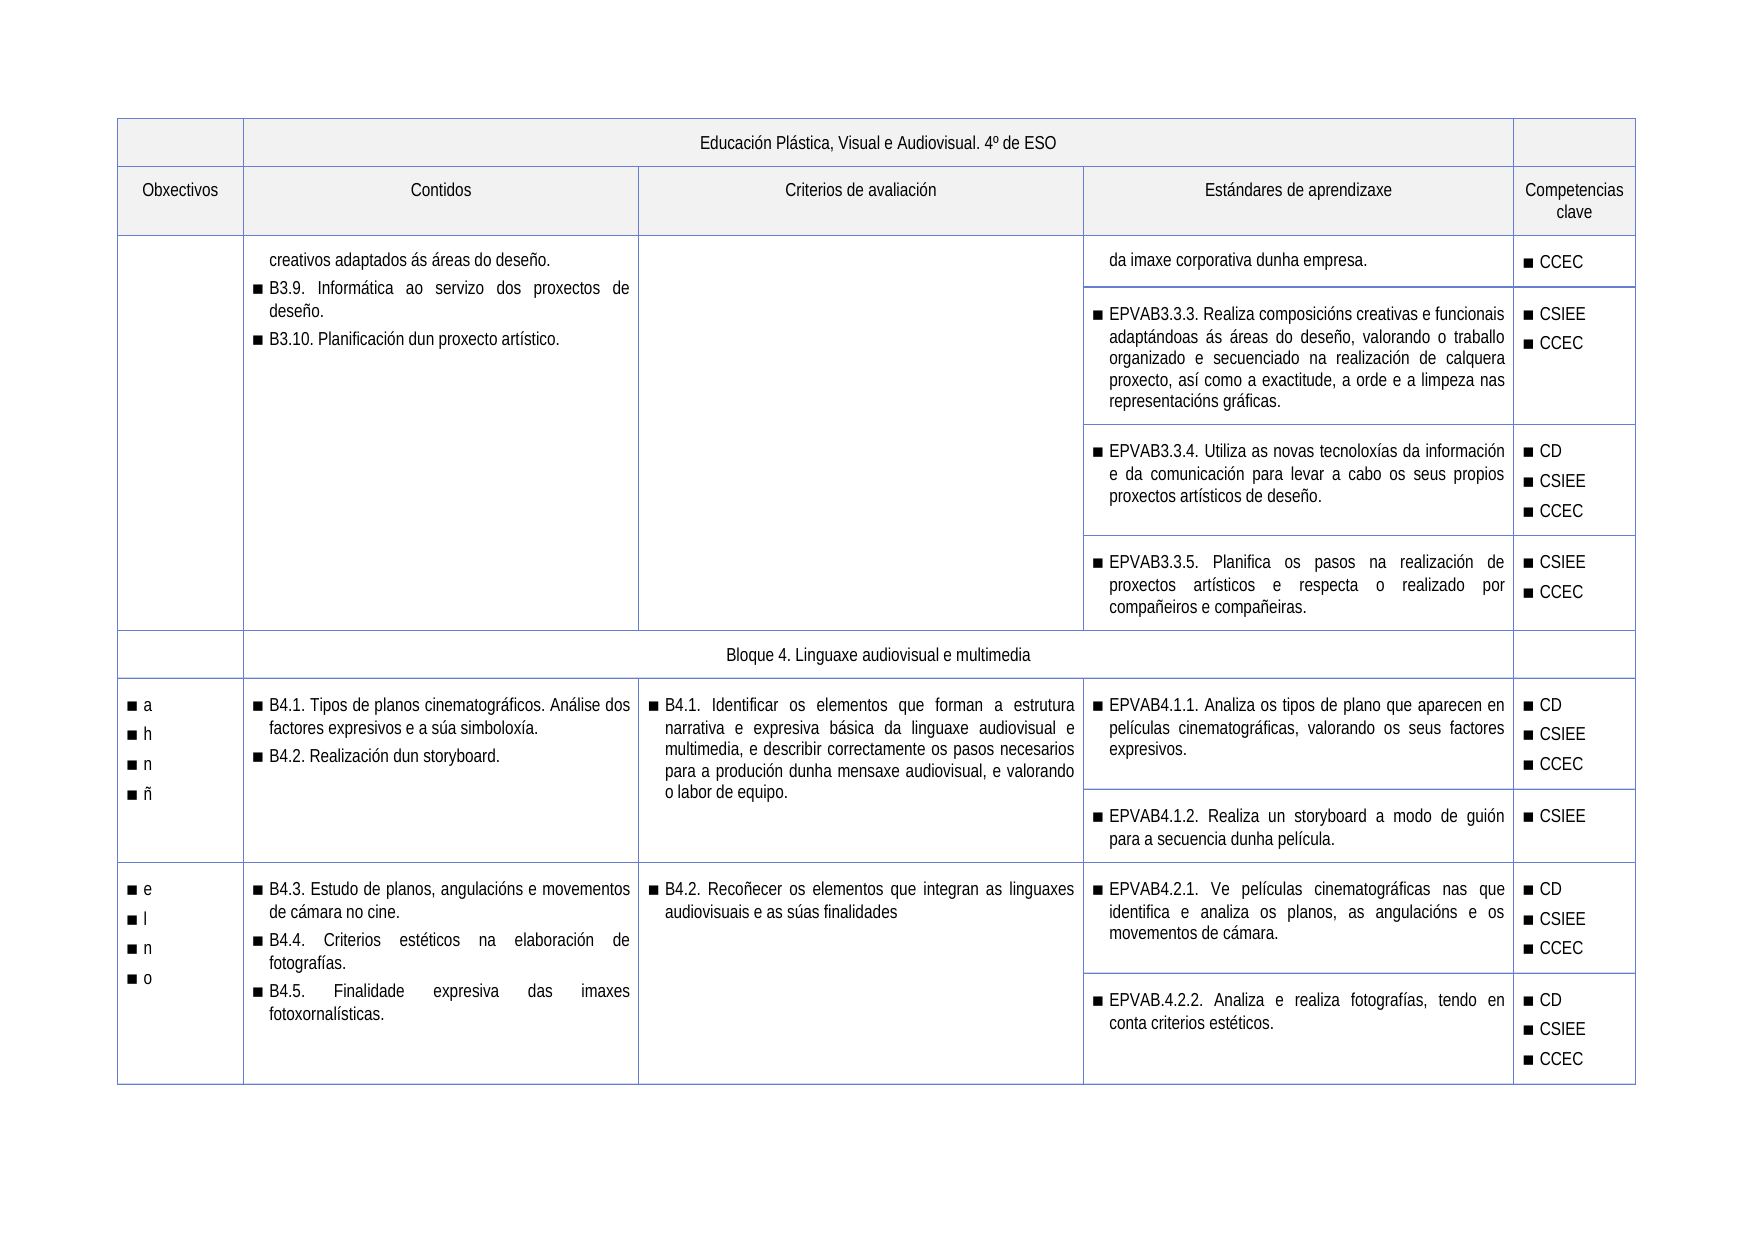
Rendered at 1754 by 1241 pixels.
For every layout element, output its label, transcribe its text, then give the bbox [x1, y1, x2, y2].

table_cell CD CSIEE CCEC [1514, 425, 1635, 535]
table_cell CSIEE CCEC [1514, 236, 1635, 286]
table_cell CSIEE CCEC [1514, 288, 1635, 424]
table_cell EPVAB.4.2.2. Analiza e realiza fotografías, tendo en conta criterios estéticos. [1084, 974, 1513, 1083]
table_cell CSIEE CCEC [1514, 536, 1635, 630]
table_cell CD CSIEE CCEC [1514, 863, 1635, 972]
table_cell B4.2. Recoñecer os elementos que integran as linguaxes audiovisuais e as súas finalidades [639, 863, 1083, 1083]
table_cell [118, 236, 243, 630]
table_cell CD CSIEE CCEC [1514, 679, 1635, 788]
table_cell EPVAB3.3.4. Utiliza as novas tecnoloxías da información e da comunicación para levar a cabo os seus propios proxectos artísticos de deseño. [1084, 425, 1513, 535]
table_cell Criterios de avaliación [639, 167, 1083, 235]
table_cell [1514, 631, 1635, 677]
table_cell creativos adaptados ás áreas do deseño. B3.9. Informática ao servizo dos proxectos de deseño. B3.10. Planificación dun proxecto artístico. [244, 236, 638, 630]
table_cell Obxectivos [118, 167, 243, 235]
table_cell CSIEE [1514, 790, 1635, 862]
table_cell EPVAB4.1.1. Analiza os tipos de plano que aparecen en películas cinematográficas, valorando os seus factores expresivos. [1084, 679, 1513, 788]
table_cell e l n o [118, 863, 243, 1083]
table_cell [639, 236, 1083, 630]
table_header Educación Plástica, Visual e Audiovisual. 4º de ESO [244, 119, 1513, 166]
table_cell [118, 631, 243, 677]
table_cell Contidos [244, 167, 638, 235]
table_cell EPVAB4.2.1. Ve películas cinematográficas nas que identifica e analiza os planos, as angulacións e os movementos de cámara. [1084, 863, 1513, 972]
table_cell B4.3. Estudo de planos, angulacións e movementos de cámara no cine. B4.4. Criterios estéticos na elaboración de fotografías. B4.5. Finalidade expresiva das imaxes fotoxornalísticas. [244, 863, 638, 1083]
table_cell CD CSIEE CCEC [1514, 974, 1635, 1083]
table_cell a h n ñ [118, 679, 243, 862]
table_cell Estándares de aprendizaxe [1084, 167, 1513, 235]
table_cell Competencias clave [1514, 167, 1635, 235]
table_cell Bloque 4. Linguaxe audiovisual e multimedia [244, 631, 1513, 677]
table_cell EPVAB3.3.5. Planifica os pasos na realización de proxectos artísticos e respecta o realizado por compañeiros e compañeiras. [1084, 536, 1513, 630]
table_cell B4.1. Identificar os elementos que forman a estrutura narrativa e expresiva básica da linguaxe audiovisual e multimedia, e describir correctamente os pasos necesarios para a produción dunha mensaxe audiovisual, e valorando o labor de equipo. [639, 679, 1083, 862]
table_header [118, 119, 243, 166]
table_cell da imaxe corporativa dunha empresa. [1084, 236, 1513, 286]
table_cell B4.1. Tipos de planos cinematográficos. Análise dos factores expresivos e a súa simboloxía. B4.2. Realización dun storyboard. [244, 679, 638, 862]
table_cell EPVAB4.1.2. Realiza un storyboard a modo de guión para a secuencia dunha película. [1084, 790, 1513, 862]
table_header [1514, 119, 1635, 166]
table_cell EPVAB3.3.3. Realiza composicións creativas e funcionais adaptándoas ás áreas do deseño, valorando o traballo organizado e secuenciado na realización de calquera proxecto, así como a exactitude, a orde e a limpeza nas representacións gráficas. [1084, 288, 1513, 424]
